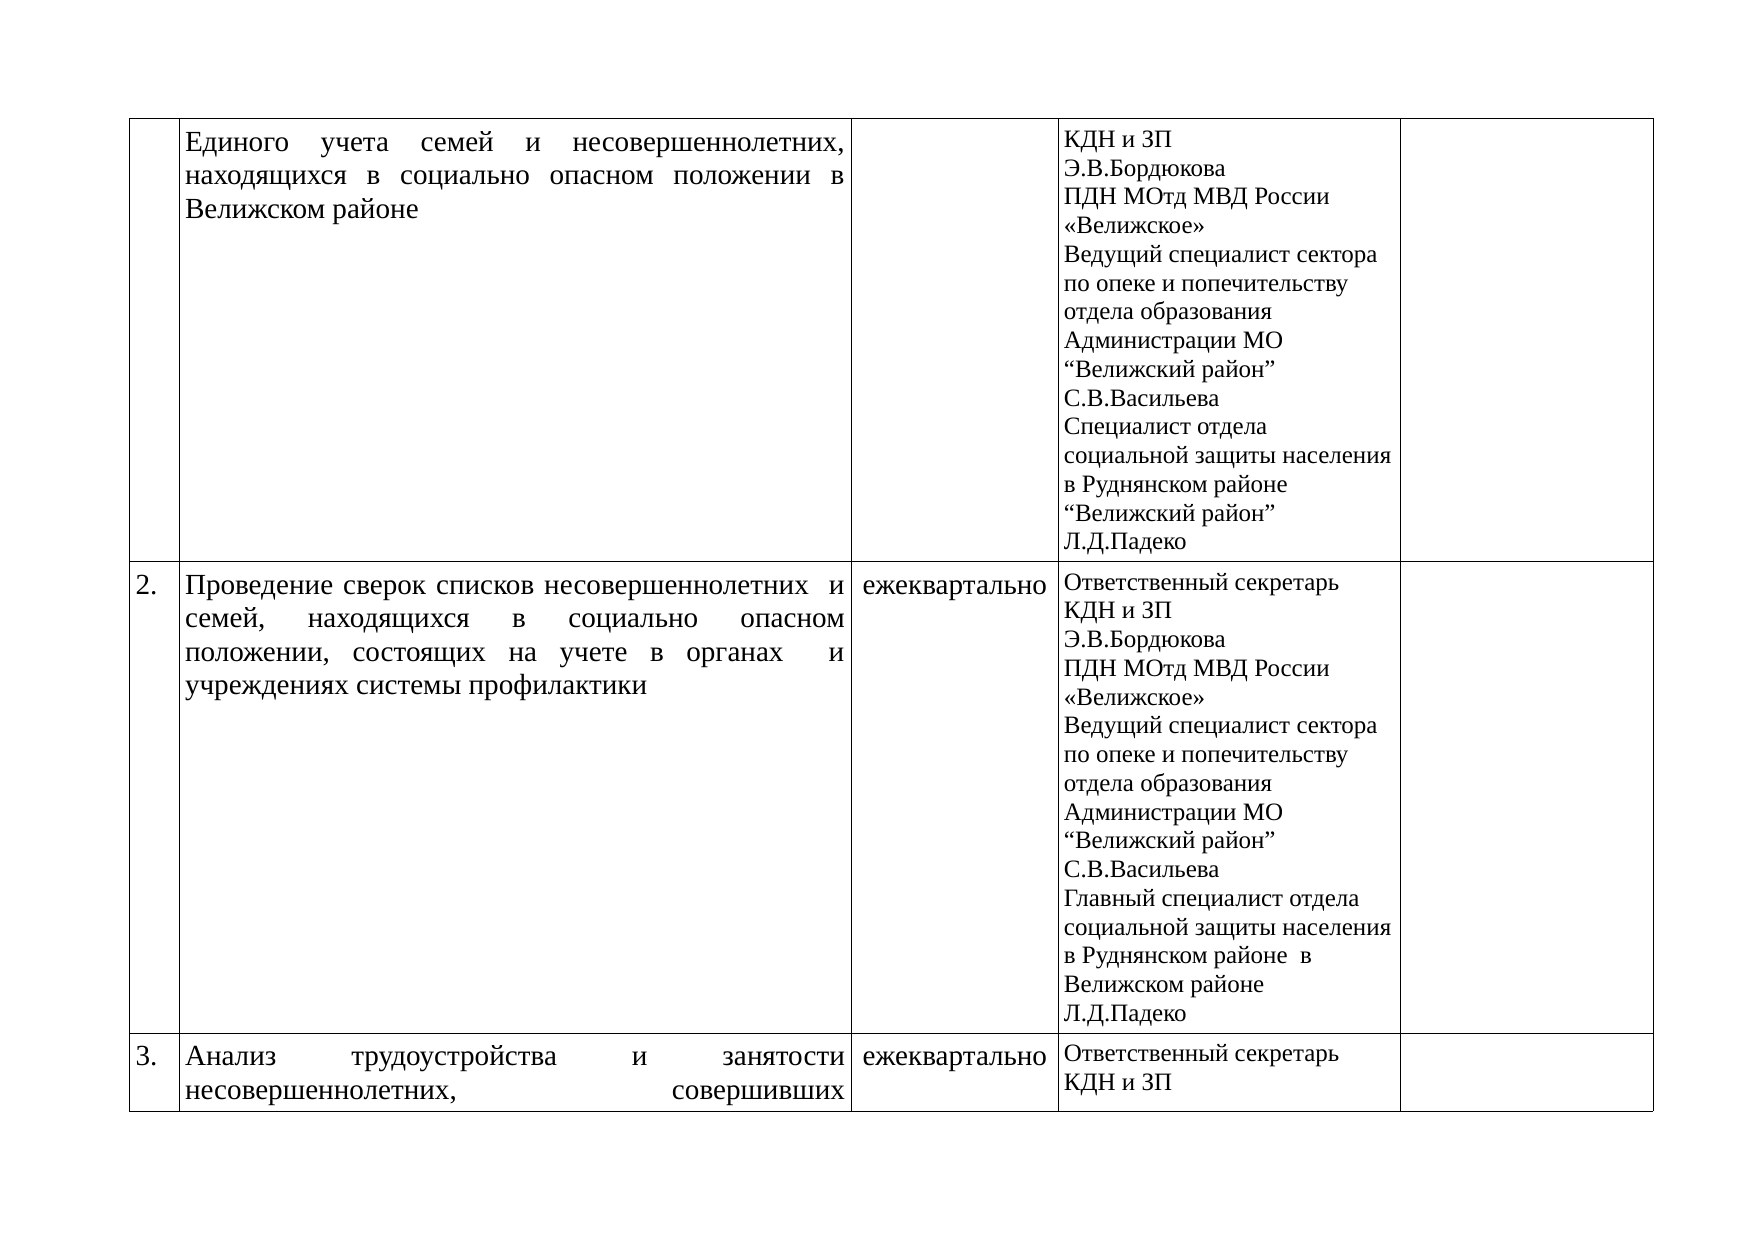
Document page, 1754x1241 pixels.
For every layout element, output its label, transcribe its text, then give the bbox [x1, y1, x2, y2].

table_cell 2. [130, 562, 179, 1032]
table_cell ежеквартально [852, 562, 1058, 1032]
table_cell [130, 119, 179, 561]
table_cell Анализ трудоустройства и занятости несовершеннолетних, совершивших [180, 1034, 851, 1111]
table_cell Ответственный секретарь КДН и ЗП [1059, 1034, 1400, 1111]
table_cell 3. [130, 1034, 179, 1111]
table_cell [1401, 1034, 1653, 1111]
table_cell Проведение сверок списков несовершеннолетних и семей, находящихся в социально опасном положении, состоящих на учете в органах и учреждениях системы профилактики [180, 562, 851, 1032]
table_cell Ответственный секретарь КДН и ЗП Э.В.Бордюкова ПДН МОтд МВД России «Велижское» Ведущий специалист сектора по опеке и попечительству отдела образования Администрации МО “Велижский район” С.В.Васильева Главный специалист отдела социальной защиты населения в Руднянском районе в Велижском районе Л.Д.Падеко [1059, 562, 1400, 1032]
table_cell Единого учета семей и несовершеннолетних, находящихся в социально опасном положении в Велижском районе [180, 119, 851, 561]
table_cell [1401, 119, 1653, 561]
table_cell ежеквартально [852, 1034, 1058, 1111]
table_cell КДН и ЗП Э.В.Бордюкова ПДН МОтд МВД России «Велижское» Ведущий специалист сектора по опеке и попечительству отдела образования Администрации МО “Велижский район” С.В.Васильева Специалист отдела социальной защиты населения в Руднянском районе “Велижский район” Л.Д.Падеко [1059, 119, 1400, 561]
table_cell [852, 119, 1058, 561]
table_cell [1401, 562, 1653, 1032]
